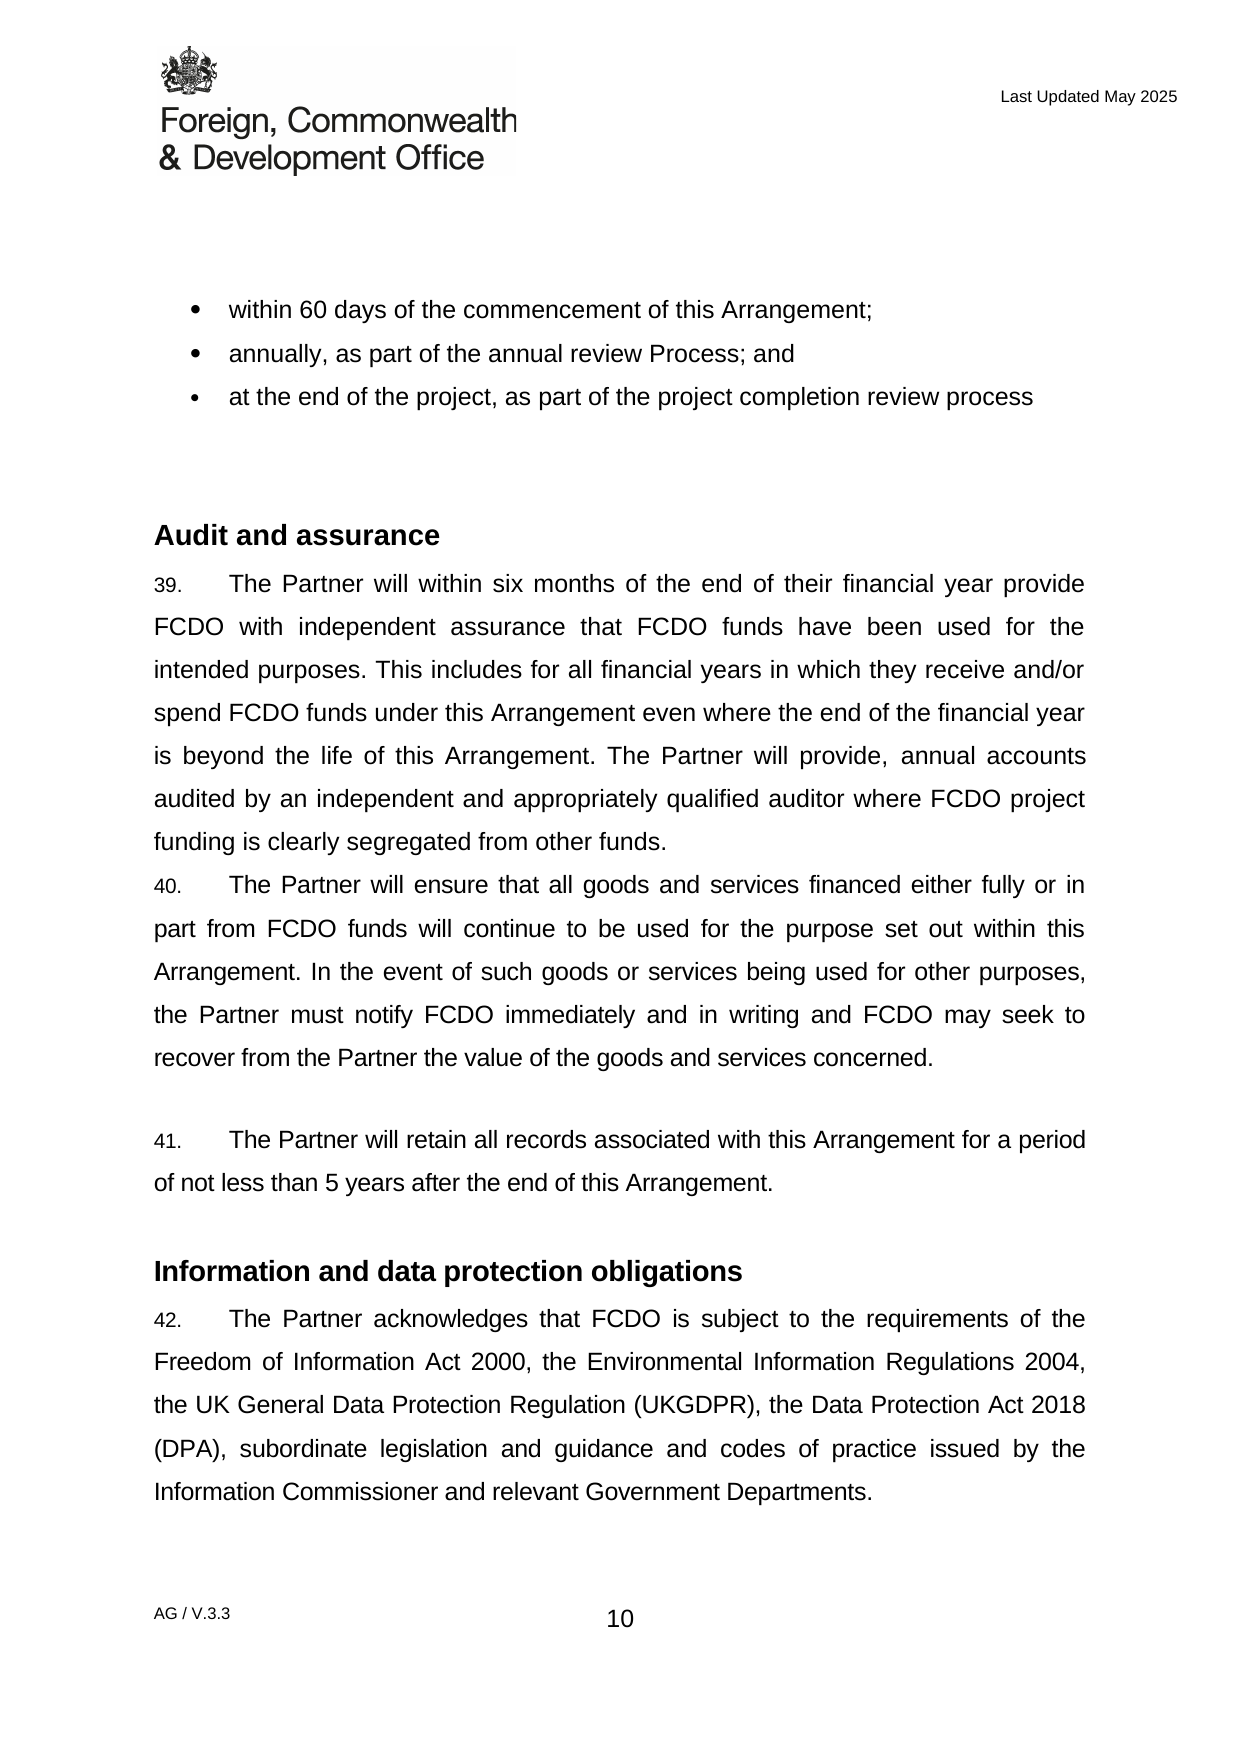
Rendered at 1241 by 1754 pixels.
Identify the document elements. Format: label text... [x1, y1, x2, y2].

list The Partner will within six months of the end of their financial year provide FCDO with independent assurance that FCDO funds have been used for the intended purposes. This includes for all financial years in which they receive and/or spend FCDO funds under this Arrangement even where the end of the financial year is beyond the life of this Arrangement. The Partner will provide, annual accounts audited by an independent and appropriately qualified auditor where FCDO project funding is clearly segregated from other funds. [153, 569, 1087, 856]
list annually, as part of the annual review Process; and [191, 338, 1087, 367]
text Information and data protection obligations [153, 1254, 1087, 1287]
text Audit and assurance [153, 518, 1087, 552]
list within 60 days of the commencement of this Arrangement; [191, 295, 1087, 324]
list at the end of the project, as part of the project completion review process [191, 382, 1087, 411]
list The Partner acknowledges that FCDO is subject to the requirements of the Freedom of Information Act 2000, the Environmental Information Regulations 2004, the UK General Data Protection Regulation (UKGDPR), the Data Protection Act 2018 (DPA), subordinate legislation and guidance and codes of practice issued by the Information Commissioner and relevant Government Departments. [153, 1304, 1087, 1506]
list The Partner will retain all records associated with this Arrangement for a period of not less than 5 years after the end of this Arrangement. [153, 1124, 1087, 1196]
list The Partner will ensure that all goods and services financed either fully or in part from FCDO funds will continue to be used for the purpose set out within this Arrangement. In the event of such goods or services being used for other purposes, the Partner must notify FCDO immediately and in writing and FCDO may seek to recover from the Partner the value of the goods and services concerned. [153, 871, 1087, 1072]
